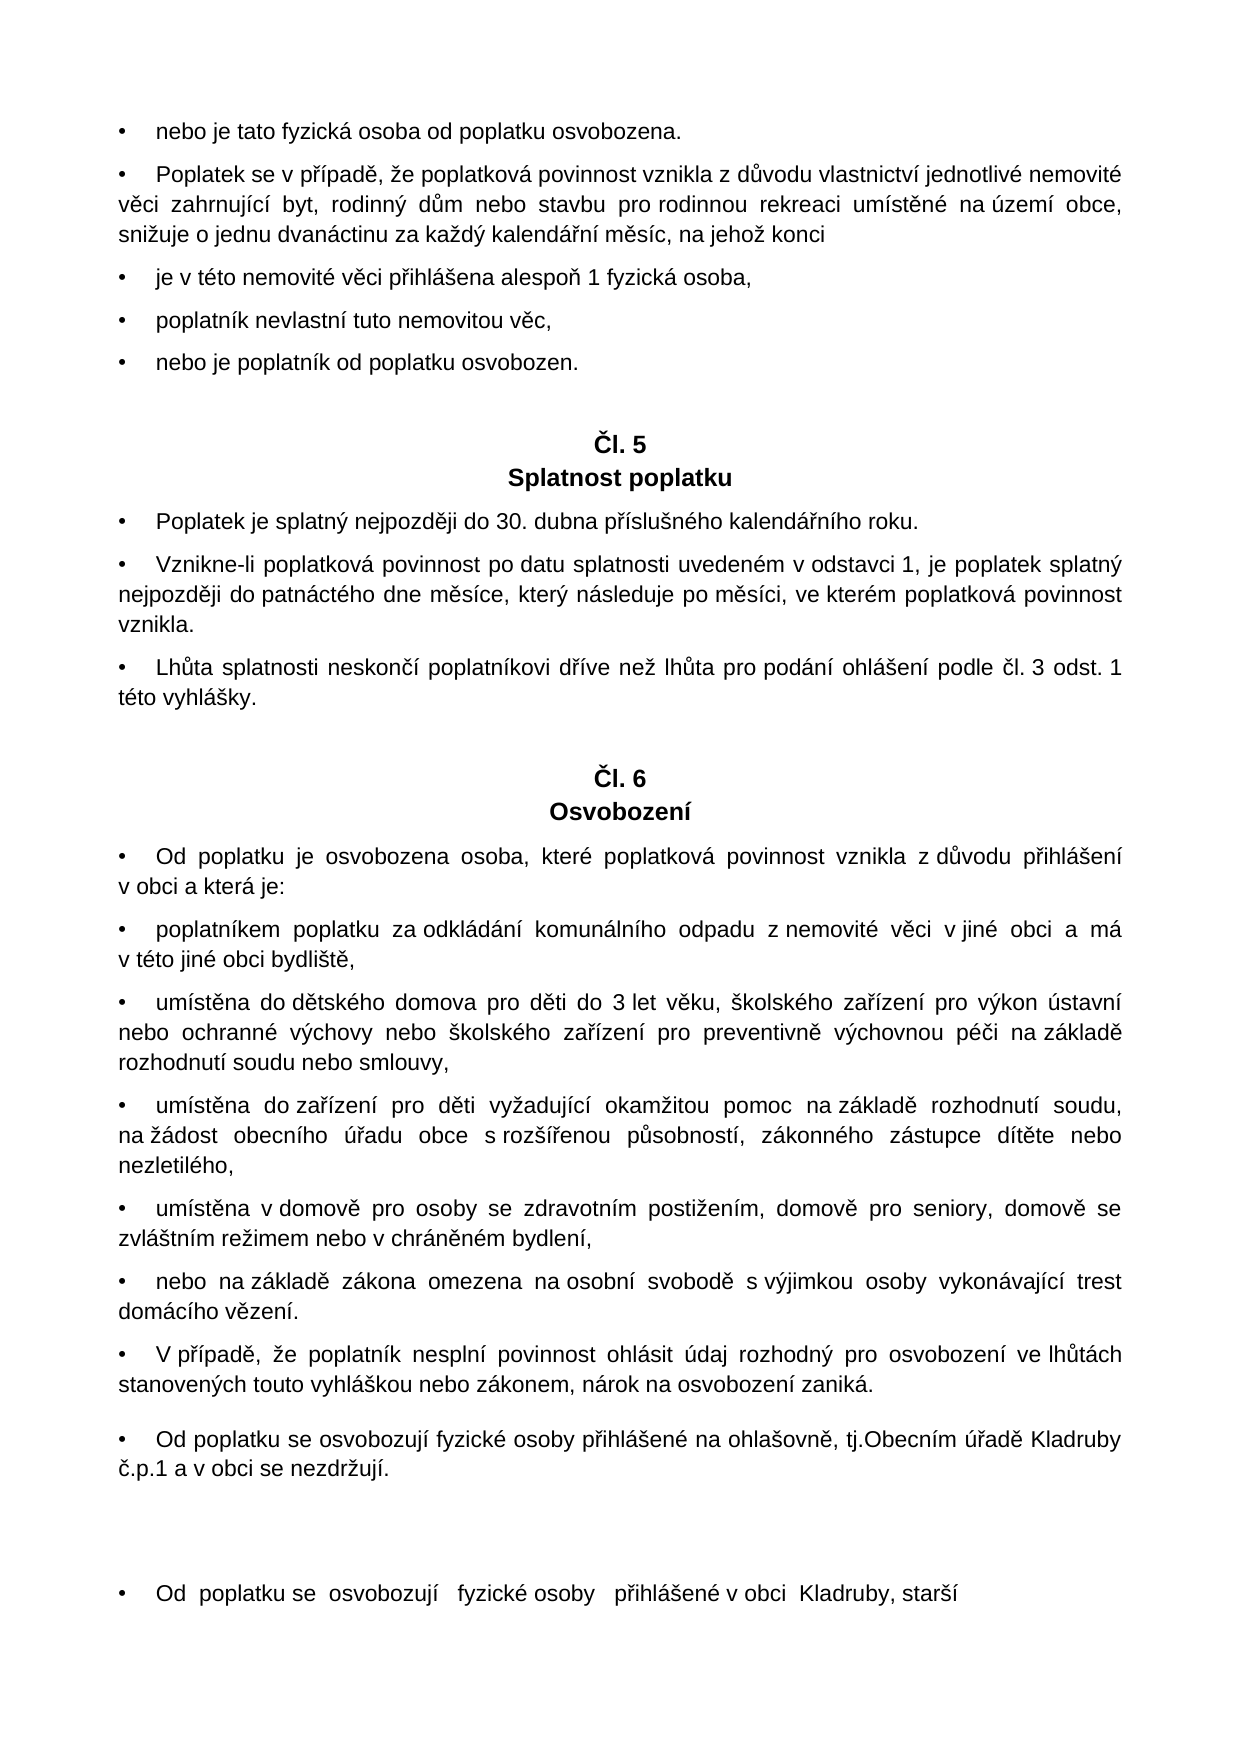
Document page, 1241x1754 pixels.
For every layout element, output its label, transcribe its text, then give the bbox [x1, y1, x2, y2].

list umístěna v domově pro osoby se zdravotním postižením, domově pro seniory, domově se zvláštním režimem nebo v chráněném bydlení, [81, 1195, 1122, 1252]
list nebo je poplatník od poplatku osvobozen. [81, 349, 1122, 376]
list Poplatek se v případě, že poplatková povinnost vznikla z důvodu vlastnictví jednotlivé nemovité věci zahrnující byt, rodinný dům nebo stavbu pro rodinnou rekreaci umístěné na území obce, snižuje o jednu dvanáctinu za každý kalendářní měsíc, na jehož konci [81, 161, 1122, 248]
list Od poplatku se osvobozují fyzické osoby přihlášené v obci Kladruby, starší [118, 1579, 1122, 1606]
list je v této nemovité věci přihlášena alespoň 1 fyzická osoba, [81, 264, 1122, 290]
list Od poplatku se osvobozují fyzické osoby přihlášené na ohlašovně, tj.Obecním úřadě Kladruby č.p.1 a v obci se nezdržují. [81, 1426, 1122, 1482]
list Od poplatku je osvobozena osoba, které poplatková povinnost vznikla z důvodu přihlášení v obci a která je: [81, 843, 1122, 899]
text Čl. 6 Osvobození [118, 764, 1122, 826]
list Vznikne-li poplatková povinnost po datu splatnosti uvedeném v odstavci 1, je poplatek splatný nejpozději do patnáctého dne měsíce, který následuje po měsíci, ve kterém poplatková povinnost vznikla. [81, 551, 1122, 638]
list poplatník nevlastní tuto nemovitou věc, [81, 307, 1122, 333]
list Lhůta splatnosti neskončí poplatníkovi dříve než lhůta pro podání ohlášení podle čl. 3 odst. 1 této vyhlášky. [81, 654, 1122, 711]
list V případě, že poplatník nesplní povinnost ohlásit údaj rozhodný pro osvobození ve lhůtách stanovených touto vyhláškou nebo zákonem, nárok na osvobození zaniká. [81, 1341, 1122, 1397]
list nebo je tato fyzická osoba od poplatku osvobozena. [81, 118, 1122, 144]
list umístěna do zařízení pro děti vyžadující okamžitou pomoc na základě rozhodnutí soudu, na žádost obecního úřadu obce s rozšířenou působností, zákonného zástupce dítěte nebo nezletilého, [81, 1092, 1122, 1179]
list umístěna do dětského domova pro děti do 3 let věku, školského zařízení pro výkon ústavní nebo ochranné výchovy nebo školského zařízení pro preventivně výchovnou péči na základě rozhodnutí soudu nebo smlouvy, [81, 989, 1122, 1076]
text Čl. 5 Splatnost poplatku [118, 429, 1122, 491]
list nebo na základě zákona omezena na osobní svobodě s výjimkou osoby vykonávající trest domácího vězení. [81, 1268, 1122, 1324]
list poplatníkem poplatku za odkládání komunálního odpadu z nemovité věci v jiné obci a má v této jiné obci bydliště, [81, 916, 1122, 972]
list Poplatek je splatný nejpozději do 30. dubna příslušného kalendářního roku. [81, 508, 1122, 534]
